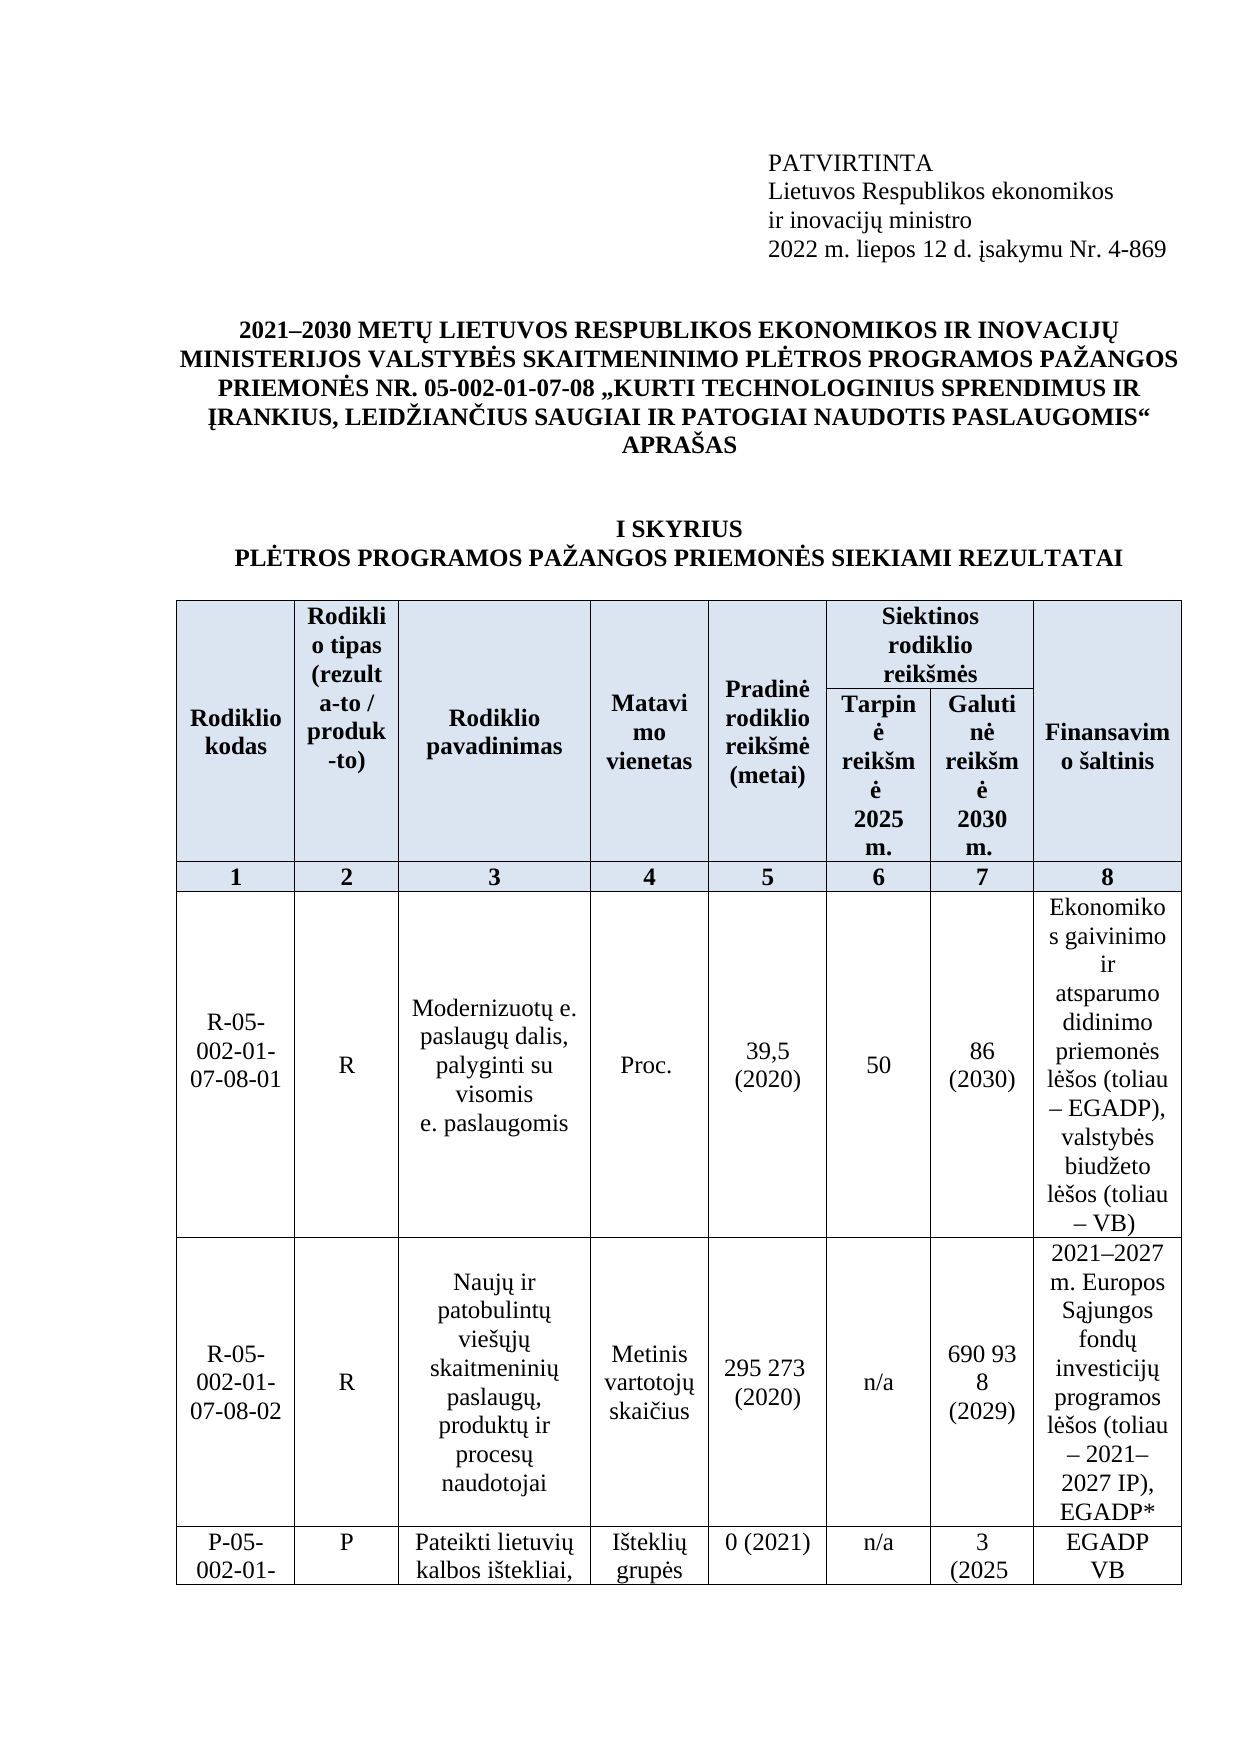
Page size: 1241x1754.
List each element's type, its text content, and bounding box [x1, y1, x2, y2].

table_header Rodiklio pavadinimas [399, 601, 590, 861]
table_cell 2 [295, 862, 398, 891]
table_cell 690 938 (2029) [931, 1238, 1033, 1526]
table_cell 295 273 (2020) [709, 1238, 826, 1526]
text 2022 m. liepos 12 d. įsakymu Nr. 4-869 [768, 234, 1181, 263]
table_cell 5 [709, 862, 826, 891]
table_cell R-05-002-01-07-08-01 [177, 892, 294, 1237]
text PLĖTROS PROGRAMOS PAŽANGOS PRIEMONĖS SIEKIAMI REZULTATAI [177, 543, 1181, 572]
table_cell R-05-002-01-07-08-02 [177, 1238, 294, 1526]
table_cell Galutinė reikšmė 2030 m. [931, 689, 1033, 861]
table_cell Metinis vartotojų skaičius [591, 1238, 708, 1526]
table_cell 0 (2021) [709, 1527, 826, 1584]
table_header Finansavimo šaltinis [1034, 601, 1181, 861]
text PATVIRTINTA [768, 148, 1181, 176]
text ir inovacijų ministro [768, 205, 1181, 234]
text 2021–2030 METŲ LIETUVOS RESPUBLIKOS EKONOMIKOS IR INOVACIJŲ MINISTERIJOS VALSTYBĖS SKAITMENINIMO PLĖTROS PROGRAMOS PAŽANGOS PRIEMONĖS NR. 05-002-01-07-08 „KURTI TECHNOLOGINIUS SPRENDIMUS IR ĮRANKIUS, LEIDŽIANČIUS SAUGIAI IR PATOGIAI NAUDOTIS PASLAUGOMIS“ APRAŠAS [177, 315, 1181, 459]
table_cell Tarpinė reikšmė 2025 m. [827, 689, 930, 861]
table_cell n/a [827, 1238, 930, 1526]
table_header Pradinė rodiklio reikšmė (metai) [709, 601, 826, 861]
table_cell 4 [591, 862, 708, 891]
text I SKYRIUS [177, 514, 1181, 543]
table_cell 50 [827, 892, 930, 1237]
table_cell Išteklių grupės [591, 1527, 708, 1584]
table_cell 3 (2025 [931, 1527, 1033, 1584]
table_cell 6 [827, 862, 930, 891]
table_cell 39,5 (2020) [709, 892, 826, 1237]
table_cell 7 [931, 862, 1033, 891]
table_cell R [295, 892, 398, 1237]
text Lietuvos Respublikos ekonomikos [768, 176, 1181, 205]
table_cell 3 [399, 862, 590, 891]
table_cell 86 (2030) [931, 892, 1033, 1237]
table_header Rodiklio tipas (rezulta-to / produk-to) [295, 601, 398, 861]
table_cell n/a [827, 1527, 930, 1584]
table_cell 2021–2027 m. Europos Sąjungos fondų investicijų programos lėšos (toliau – 2021–2027 IP), EGADP* [1034, 1238, 1181, 1526]
table_cell Modernizuotų e. paslaugų dalis, palyginti su visomis e. paslaugomis [399, 892, 590, 1237]
table_cell Proc. [591, 892, 708, 1237]
table_header Siektinos rodiklio reikšmės [827, 601, 1033, 688]
table_cell Naujų ir patobulintų viešųjų skaitmeninių paslaugų, produktų ir procesų naudotojai [399, 1238, 590, 1526]
table_cell 8 [1034, 862, 1181, 891]
table_cell R [295, 1238, 398, 1526]
table_cell P-05-002-01- [177, 1527, 294, 1584]
table_cell Ekonomikos gaivinimo ir atsparumo didinimo priemonės lėšos (toliau – EGADP), valstybės biudžeto lėšos (toliau – VB) [1034, 892, 1181, 1237]
table_cell P [295, 1527, 398, 1584]
table_header Matavimo vienetas [591, 601, 708, 861]
table_cell 1 [177, 862, 294, 891]
table_cell Pateikti lietuvių kalbos ištekliai, [399, 1527, 590, 1584]
table_header Rodiklio kodas [177, 601, 294, 861]
table_cell EGADP VB [1034, 1527, 1181, 1584]
